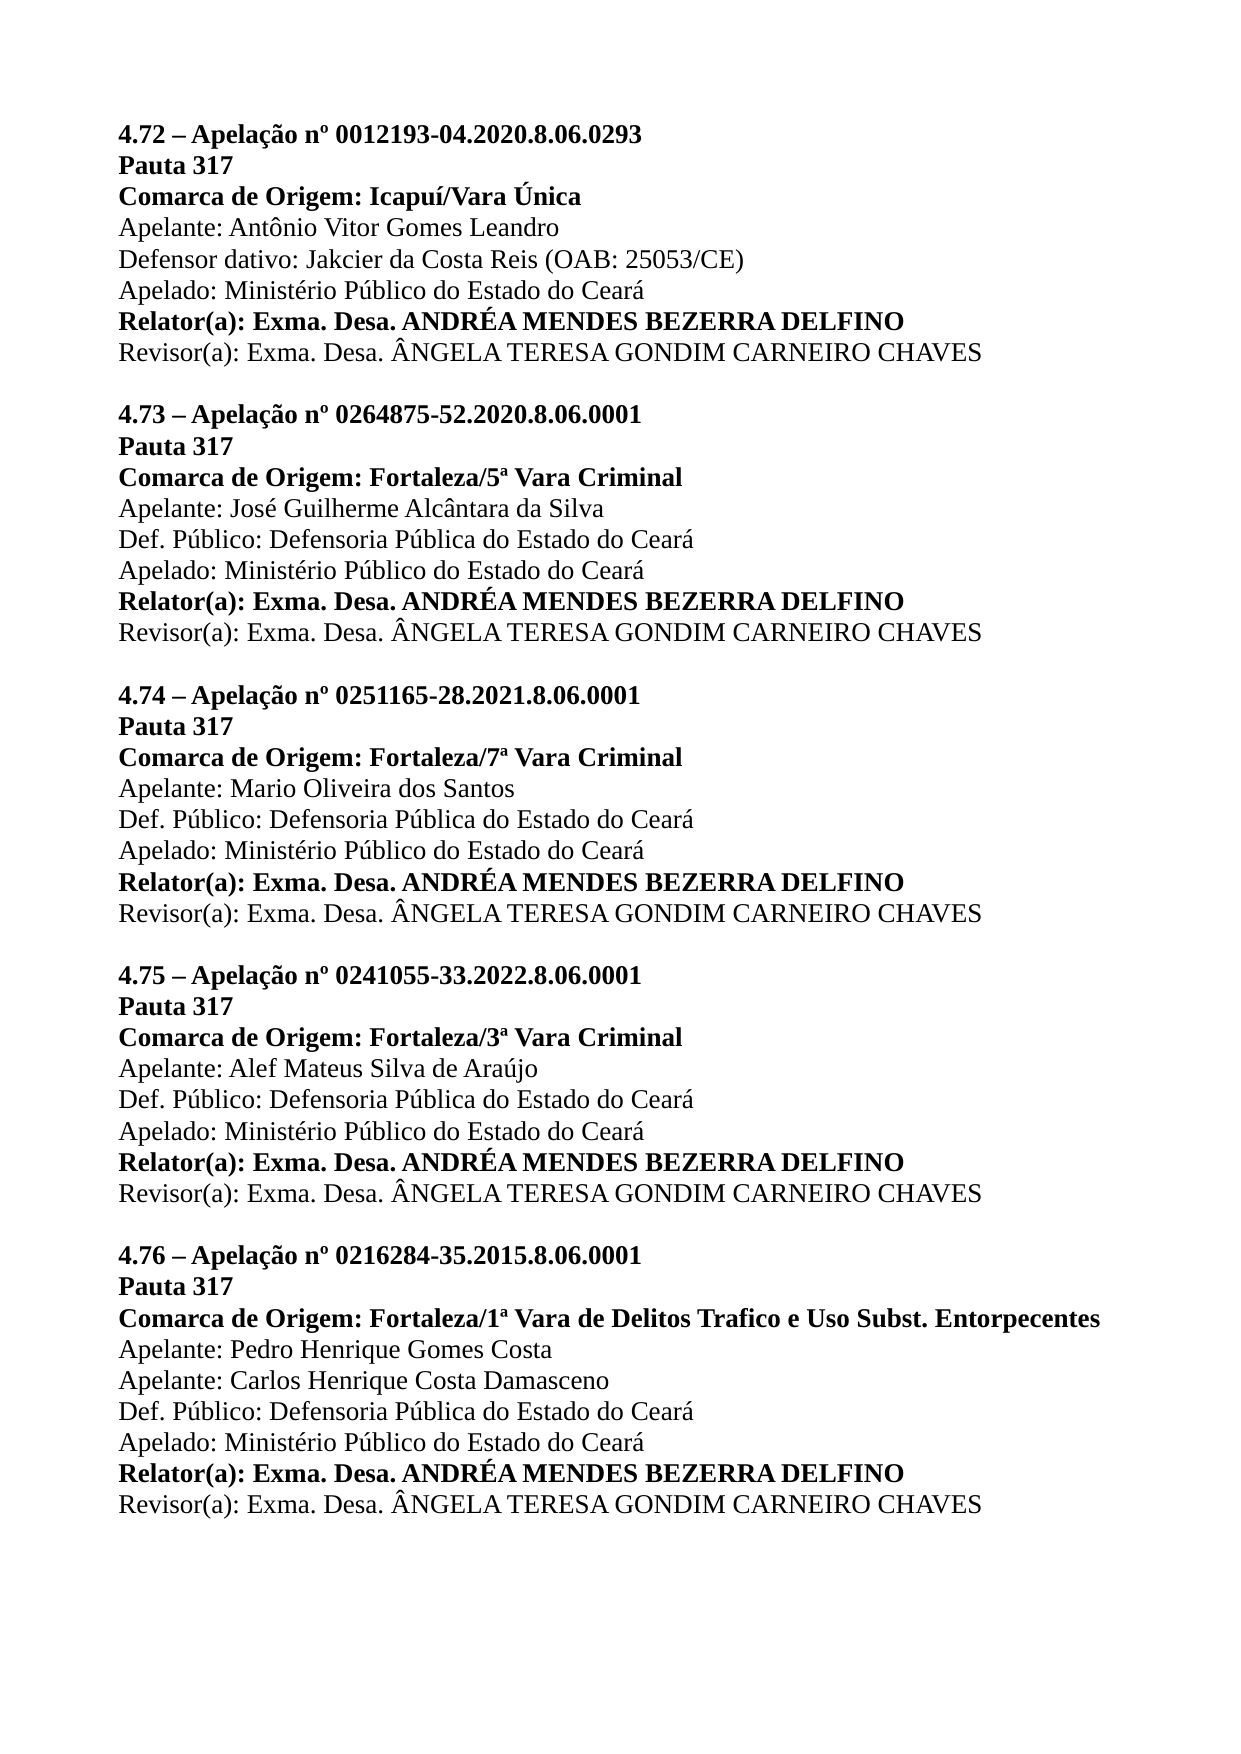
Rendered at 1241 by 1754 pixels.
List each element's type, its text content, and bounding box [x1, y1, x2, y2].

text Def. Público: Defensoria Pública do Estado do Ceará [118, 803, 1122, 834]
text Revisor(a): Exma. Desa. ÂNGELA TERESA GONDIM CARNEIRO CHAVES [118, 897, 1122, 928]
text Apelado: Ministério Público do Estado do Ceará [118, 1115, 1122, 1146]
text Apelante: Antônio Vitor Gomes Leandro [118, 212, 1122, 243]
text Comarca de Origem: Fortaleza/3ª Vara Criminal [118, 1021, 1122, 1052]
text Apelante: Mario Oliveira dos Santos [118, 772, 1122, 803]
text Pauta 317 [118, 149, 1122, 180]
text Pauta 317 [118, 990, 1122, 1021]
text Relator(a): Exma. Desa. ANDRÉA MENDES BEZERRA DELFINO [118, 305, 1122, 336]
text Relator(a): Exma. Desa. ANDRÉA MENDES BEZERRA DELFINO [118, 866, 1122, 897]
text Relator(a): Exma. Desa. ANDRÉA MENDES BEZERRA DELFINO [118, 585, 1122, 616]
text Pauta 317 [118, 1271, 1122, 1302]
text 4.75 – Apelação nº 0241055-33.2022.8.06.0001 [118, 959, 1122, 990]
text Apelado: Ministério Público do Estado do Ceará [118, 1426, 1122, 1457]
text Apelante: Pedro Henrique Gomes Costa [118, 1333, 1122, 1364]
text Def. Público: Defensoria Pública do Estado do Ceará [118, 1084, 1122, 1115]
text Def. Público: Defensoria Pública do Estado do Ceará [118, 523, 1122, 554]
text Apelado: Ministério Público do Estado do Ceará [118, 834, 1122, 866]
text Apelante: Carlos Henrique Costa Damasceno [118, 1364, 1122, 1395]
text 4.76 – Apelação nº 0216284-35.2015.8.06.0001 [118, 1239, 1122, 1271]
text Comarca de Origem: Fortaleza/1ª Vara de Delitos Trafico e Uso Subst. Entorpecentes [118, 1302, 1122, 1333]
text 4.73 – Apelação nº 0264875-52.2020.8.06.0001 [118, 398, 1122, 429]
text Revisor(a): Exma. Desa. ÂNGELA TERESA GONDIM CARNEIRO CHAVES [118, 1488, 1122, 1520]
text Relator(a): Exma. Desa. ANDRÉA MENDES BEZERRA DELFINO [118, 1457, 1122, 1488]
text Revisor(a): Exma. Desa. ÂNGELA TERESA GONDIM CARNEIRO CHAVES [118, 336, 1122, 367]
text 4.74 – Apelação nº 0251165-28.2021.8.06.0001 [118, 679, 1122, 710]
text Comarca de Origem: Fortaleza/5ª Vara Criminal [118, 461, 1122, 492]
text Relator(a): Exma. Desa. ANDRÉA MENDES BEZERRA DELFINO [118, 1146, 1122, 1177]
text Defensor dativo: Jakcier da Costa Reis (OAB: 25053/CE) [118, 243, 1122, 274]
text Def. Público: Defensoria Pública do Estado do Ceará [118, 1395, 1122, 1426]
text Revisor(a): Exma. Desa. ÂNGELA TERESA GONDIM CARNEIRO CHAVES [118, 1177, 1122, 1208]
text 4.72 – Apelação nº 0012193-04.2020.8.06.0293 [118, 118, 1122, 149]
text Pauta 317 [118, 710, 1122, 741]
text Comarca de Origem: Fortaleza/7ª Vara Criminal [118, 741, 1122, 772]
text Apelado: Ministério Público do Estado do Ceará [118, 554, 1122, 585]
text Apelante: José Guilherme Alcântara da Silva [118, 492, 1122, 523]
text Revisor(a): Exma. Desa. ÂNGELA TERESA GONDIM CARNEIRO CHAVES [118, 616, 1122, 648]
text Apelante: Alef Mateus Silva de Araújo [118, 1052, 1122, 1084]
text Apelado: Ministério Público do Estado do Ceará [118, 274, 1122, 305]
text Comarca de Origem: Icapuí/Vara Única [118, 180, 1122, 212]
text Pauta 317 [118, 429, 1122, 461]
